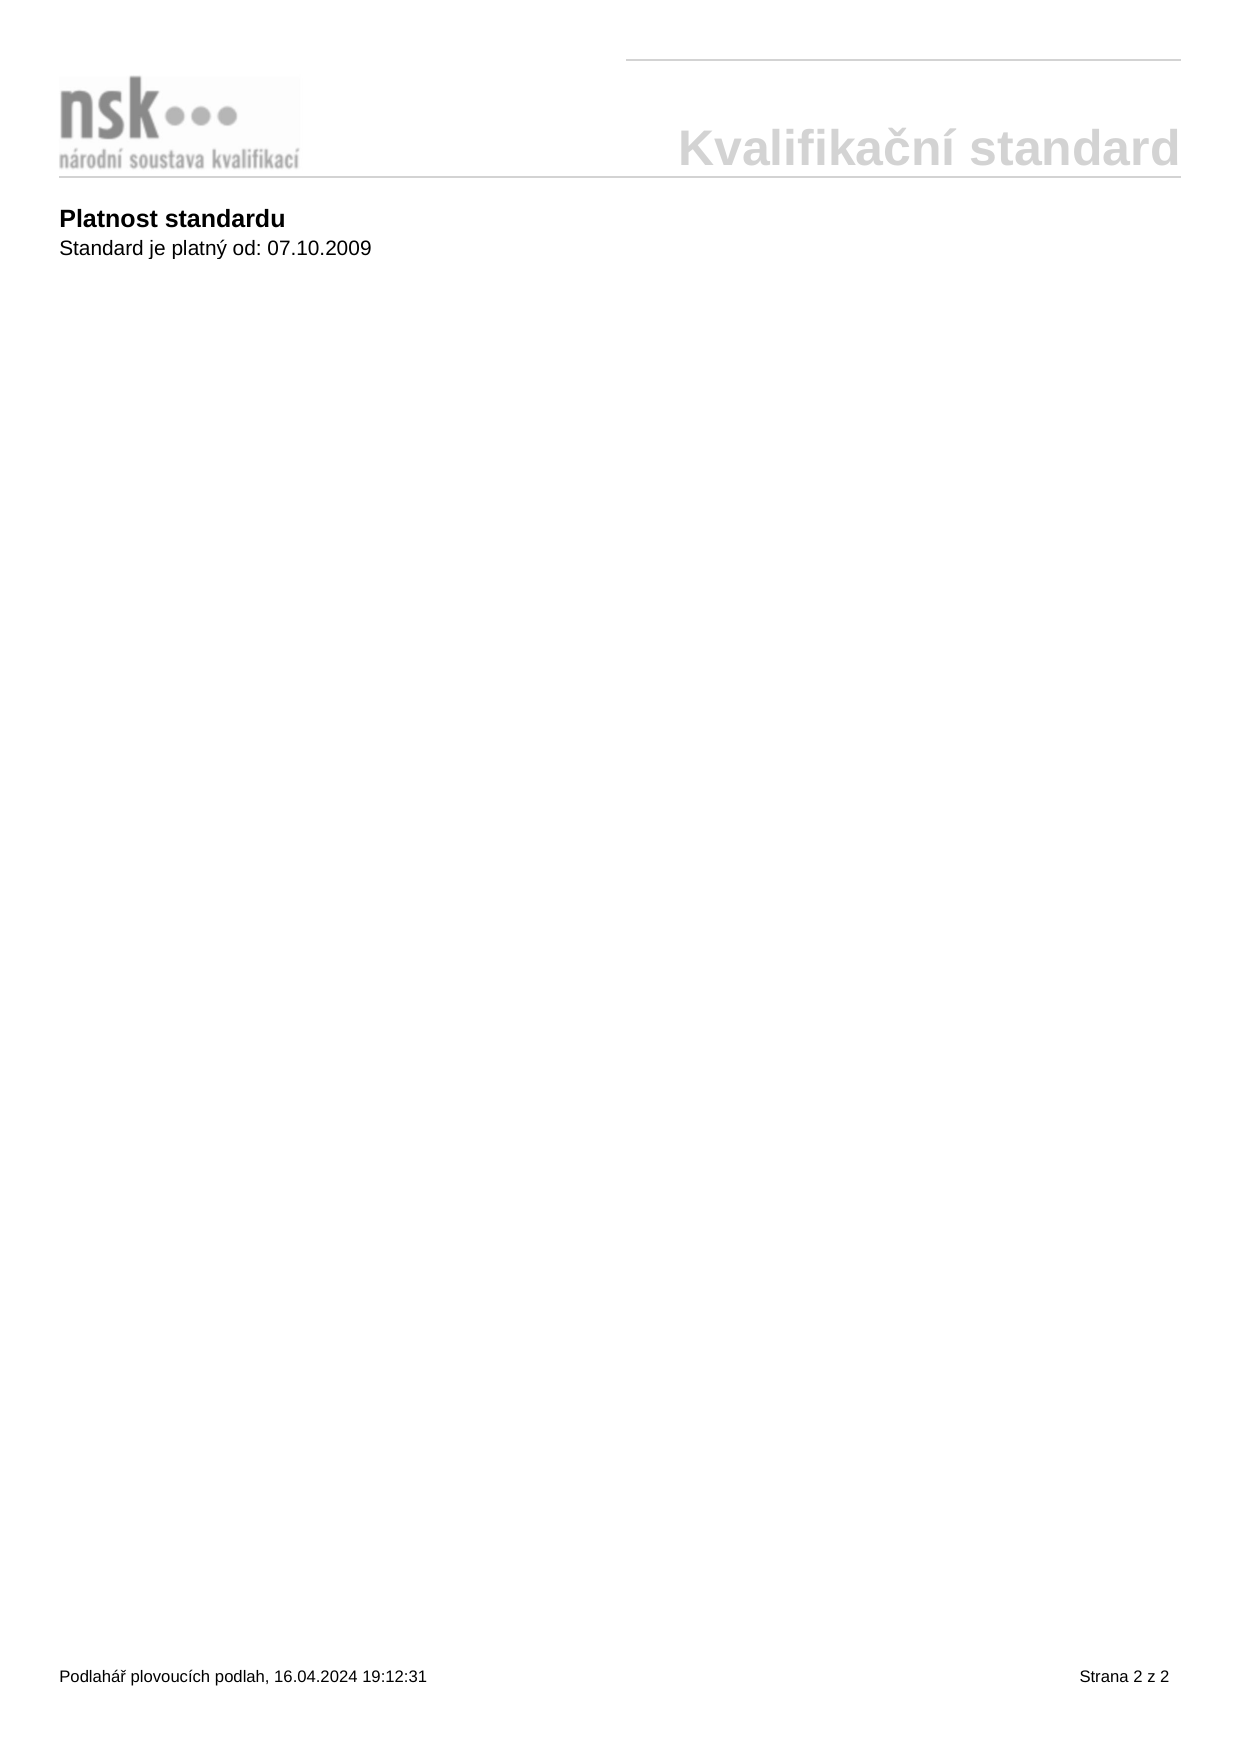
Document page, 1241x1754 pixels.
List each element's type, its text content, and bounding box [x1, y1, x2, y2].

table_cell [1169, 1658, 1181, 1694]
table_cell [484, 194, 620, 200]
table_cell [59, 559, 483, 859]
table_cell [862, 1159, 1093, 1409]
table_cell [1093, 194, 1169, 200]
table_cell [620, 559, 626, 859]
table_cell [484, 1159, 620, 1409]
table_cell [59, 1159, 483, 1409]
table_cell Strana 2 z 2 [862, 1658, 1169, 1694]
table_cell [862, 259, 1093, 559]
table_cell [626, 1409, 862, 1658]
table_cell [484, 859, 620, 1159]
table_cell [1093, 559, 1169, 859]
table_cell [620, 259, 626, 559]
table_cell [626, 859, 862, 1159]
table_cell [862, 859, 1093, 1159]
table_cell [484, 1409, 620, 1658]
table_cell [862, 1409, 1093, 1658]
table_cell [484, 171, 620, 176]
table_cell Podlahář plovoucích podlah, 16.04.2024 19:12:31 [59, 1658, 862, 1694]
table_cell [59, 194, 483, 200]
table_cell [862, 194, 1093, 200]
table_cell Kvalifikační standard [626, 61, 1181, 176]
table_cell [59, 178, 1181, 194]
picture [58, 59, 621, 171]
table_cell [59, 859, 483, 1159]
table_cell [484, 559, 620, 859]
table_cell [484, 259, 620, 559]
table_cell [621, 59, 626, 170]
table_cell [1093, 859, 1169, 1159]
table_cell [1169, 1409, 1181, 1658]
table_cell [1093, 259, 1169, 559]
table_cell [59, 1409, 483, 1658]
table_cell [59, 259, 483, 559]
table_cell [626, 259, 862, 559]
table_cell [862, 559, 1093, 859]
table_cell [1169, 194, 1181, 200]
table_cell [1169, 259, 1181, 559]
table_cell [626, 1159, 862, 1409]
table_cell [626, 559, 862, 859]
table_cell [1169, 859, 1181, 1159]
table_cell [626, 194, 862, 200]
table_cell [620, 1159, 626, 1409]
table_cell Standard je platný od: 07.10.2009 [59, 236, 1181, 259]
table_cell Platnost standardu [59, 200, 1181, 236]
table_cell [1093, 1159, 1169, 1409]
table_cell [1169, 559, 1181, 859]
table_cell [59, 171, 483, 176]
table_cell [620, 859, 626, 1159]
table_cell [1169, 1159, 1181, 1409]
table_cell [620, 1409, 626, 1658]
table_cell [1093, 1409, 1169, 1658]
